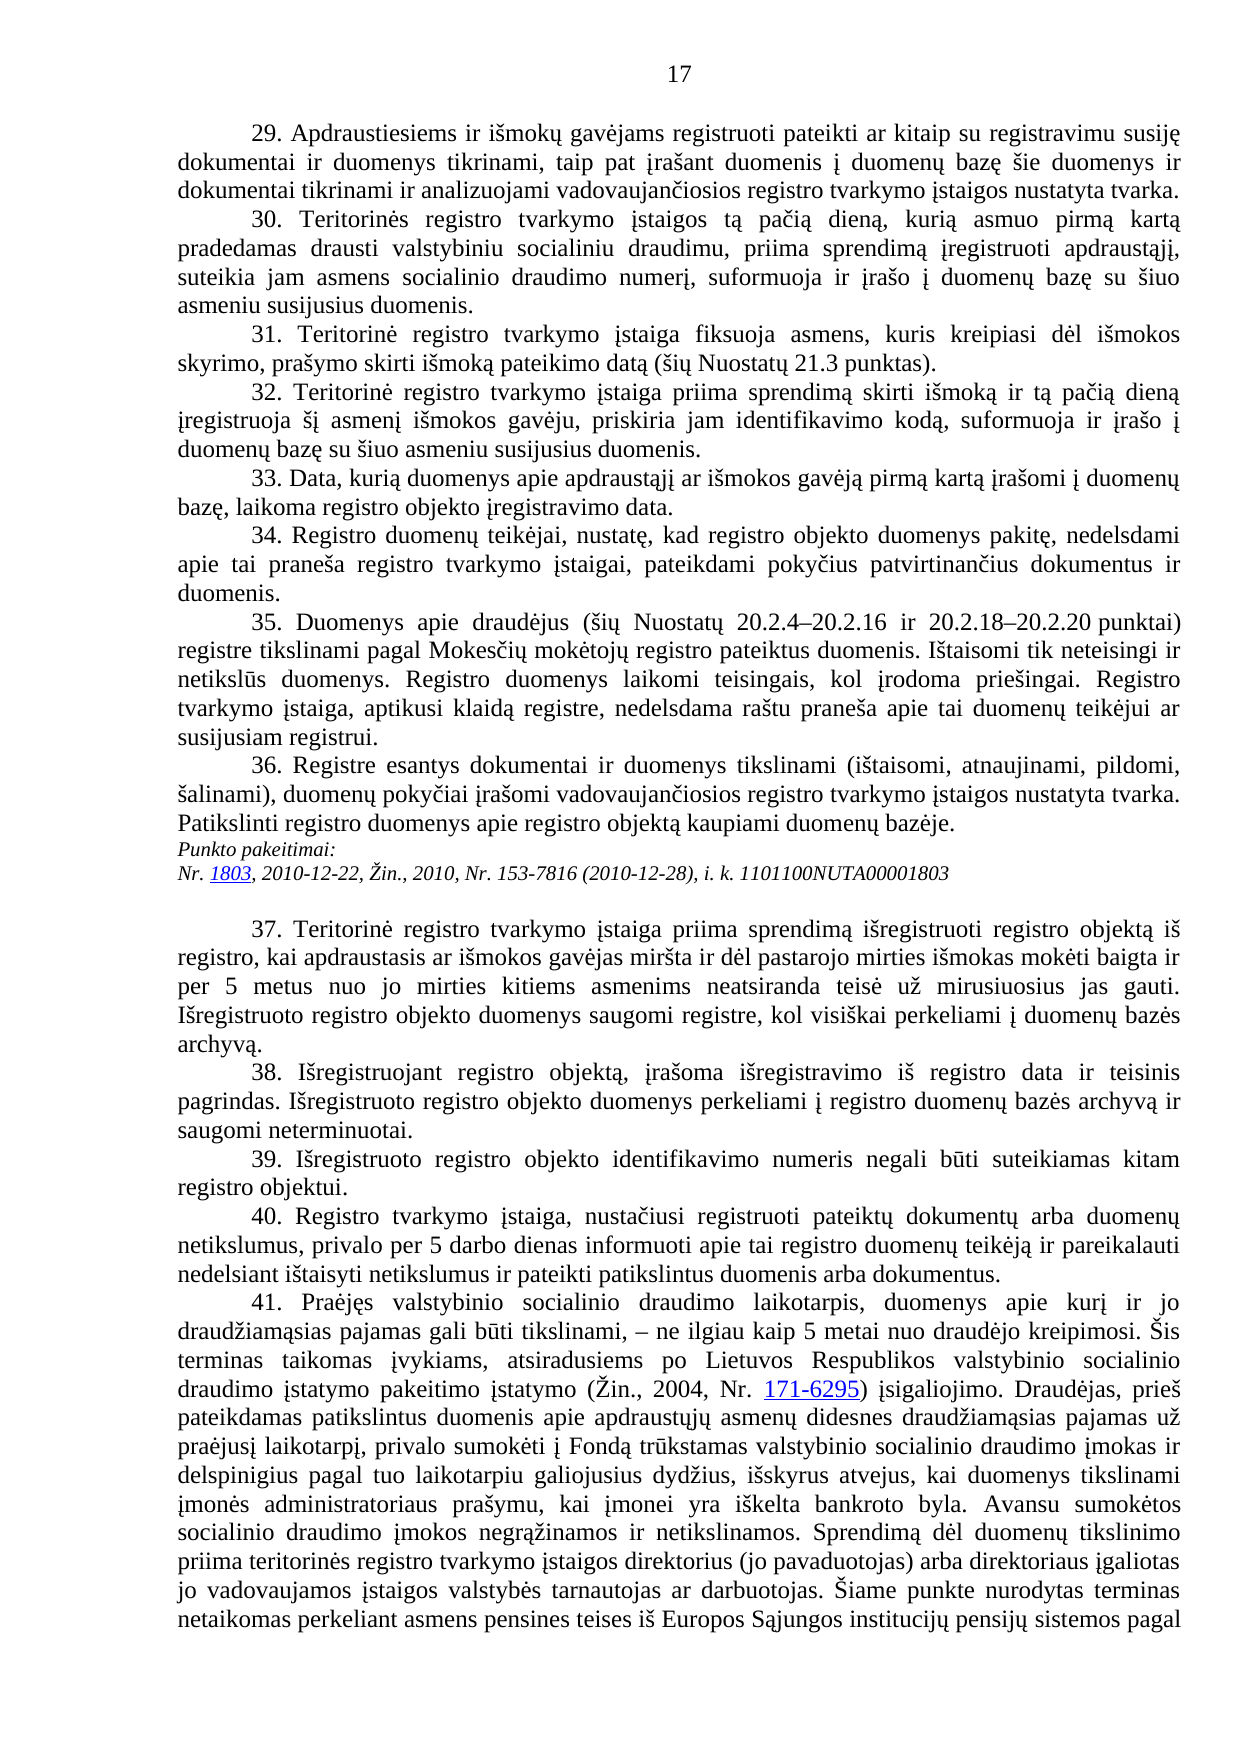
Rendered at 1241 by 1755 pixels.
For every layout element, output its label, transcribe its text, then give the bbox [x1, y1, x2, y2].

text 29. Apdraustiesiems ir išmokų gavėjams registruoti pateikti ar kitaip su registravimu susiję dokumentai ir duomenys tikrinami, taip pat įrašant duomenis į duomenų bazę šie duomenys ir dokumentai tikrinami ir analizuojami vadovaujančiosios registro tvarkymo įstaigos nustatyta tvarka. [177, 118, 1181, 204]
text 41. Praėjęs valstybinio socialinio draudimo laikotarpis, duomenys apie kurį ir jo draudžiamąsias pajamas gali būti tikslinami, – ne ilgiau kaip 5 metai nuo draudėjo kreipimosi. Šis terminas taikomas įvykiams, atsiradusiems po Lietuvos Respublikos valstybinio socialinio draudimo įstatymo pakeitimo įstatymo (Žin., 2004, Nr. 171-6295) įsigaliojimo. Draudėjas, prieš pateikdamas patikslintus duomenis apie apdraustųjų asmenų didesnes draudžiamąsias pajamas už praėjusį laikotarpį, privalo sumokėti į Fondą trūkstamas valstybinio socialinio draudimo įmokas ir delspinigius pagal tuo laikotarpiu galiojusius dydžius, išskyrus atvejus, kai duomenys tikslinami įmonės administratoriaus prašymu, kai įmonei yra iškelta bankroto byla. Avansu sumokėtos socialinio draudimo įmokos negrąžinamos ir netikslinamos. Sprendimą dėl duomenų tikslinimo priima teritorinės registro tvarkymo įstaigos direktorius (jo pavaduotojas) arba direktoriaus įgaliotas jo vadovaujamos įstaigos valstybės tarnautojas ar darbuotojas. Šiame punkte nurodytas terminas netaikomas perkeliant asmens pensines teises iš Europos Sąjungos institucijų pensijų sistemos pagal [177, 1287, 1181, 1632]
text 30. Teritorinės registro tvarkymo įstaigos tą pačią dieną, kurią asmuo pirmą kartą pradedamas drausti valstybiniu socialiniu draudimu, priima sprendimą įregistruoti apdraustąjį, suteikia jam asmens socialinio draudimo numerį, suformuoja ir įrašo į duomenų bazę su šiuo asmeniu susijusius duomenis. [177, 204, 1181, 319]
text Punkto pakeitimai: [177, 837, 1181, 861]
text 34. Registro duomenų teikėjai, nustatę, kad registro objekto duomenys pakitę, nedelsdami apie tai praneša registro tvarkymo įstaigai, pateikdami pokyčius patvirtinančius dokumentus ir duomenis. [177, 521, 1181, 607]
text 39. Išregistruoto registro objekto identifikavimo numeris negali būti suteikiamas kitam registro objektui. [177, 1144, 1181, 1201]
text 33. Data, kurią duomenys apie apdraustąjį ar išmokos gavėją pirmą kartą įrašomi į duomenų bazę, laikoma registro objekto įregistravimo data. [177, 463, 1181, 521]
text 37. Teritorinė registro tvarkymo įstaiga priima sprendimą išregistruoti registro objektą iš registro, kai apdraustasis ar išmokos gavėjas miršta ir dėl pastarojo mirties išmokas mokėti baigta ir per 5 metus nuo jo mirties kitiems asmenims neatsiranda teisė už mirusiuosius jas gauti. Išregistruoto registro objekto duomenys saugomi registre, kol visiškai perkeliami į duomenų bazės archyvą. [177, 914, 1181, 1057]
text 35. Duomenys apie draudėjus (šių Nuostatų 20.2.4–20.2.16 ir 20.2.18–20.2.20 punktai) registre tikslinami pagal Mokesčių mokėtojų registro pateiktus duomenis. Ištaisomi tik neteisingi ir netikslūs duomenys. Registro duomenys laikomi teisingais, kol įrodoma priešingai. Registro tvarkymo įstaiga, aptikusi klaidą registre, nedelsdama raštu praneša apie tai duomenų teikėjui ar susijusiam registrui. [177, 607, 1181, 751]
text 38. Išregistruojant registro objektą, įrašoma išregistravimo iš registro data ir teisinis pagrindas. Išregistruoto registro objekto duomenys perkeliami į registro duomenų bazės archyvą ir saugomi neterminuotai. [177, 1057, 1181, 1144]
text 36. Registre esantys dokumentai ir duomenys tikslinami (ištaisomi, atnaujinami, pildomi, šalinami), duomenų pokyčiai įrašomi vadovaujančiosios registro tvarkymo įstaigos nustatyta tvarka. Patikslinti registro duomenys apie registro objektą kaupiami duomenų bazėje. [177, 751, 1181, 837]
text Nr. 1803, 2010-12-22, Žin., 2010, Nr. 153-7816 (2010-12-28), i. k. 1101100NUTA00001803 [177, 861, 1181, 885]
text 40. Registro tvarkymo įstaiga, nustačiusi registruoti pateiktų dokumentų arba duomenų netikslumus, privalo per 5 darbo dienas informuoti apie tai registro duomenų teikėją ir pareikalauti nedelsiant ištaisyti netikslumus ir pateikti patikslintus duomenis arba dokumentus. [177, 1201, 1181, 1287]
text 32. Teritorinė registro tvarkymo įstaiga priima sprendimą skirti išmoką ir tą pačią dieną įregistruoja šį asmenį išmokos gavėju, priskiria jam identifikavimo kodą, suformuoja ir įrašo į duomenų bazę su šiuo asmeniu susijusius duomenis. [177, 377, 1181, 463]
text 31. Teritorinė registro tvarkymo įstaiga fiksuoja asmens, kuris kreipiasi dėl išmokos skyrimo, prašymo skirti išmoką pateikimo datą (šių Nuostatų 21.3 punktas). [177, 319, 1181, 377]
